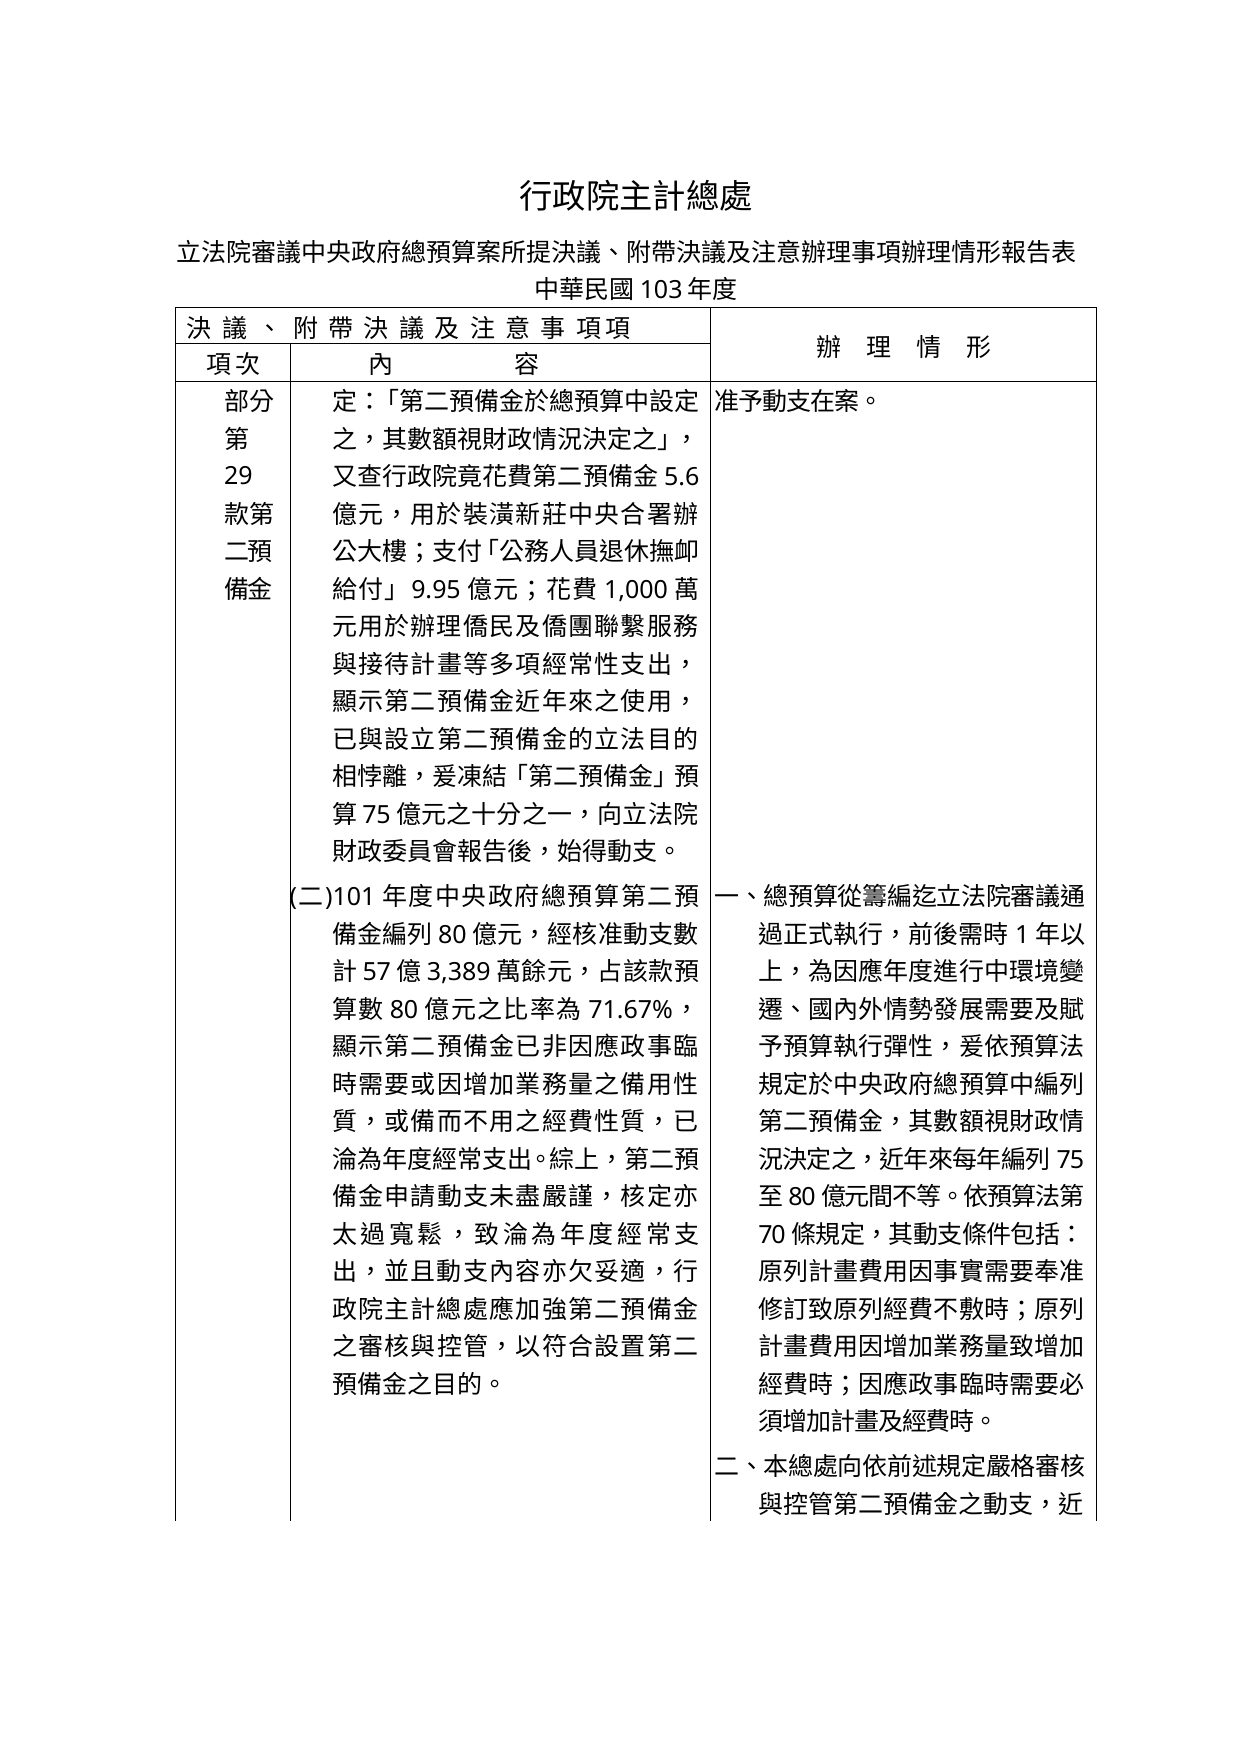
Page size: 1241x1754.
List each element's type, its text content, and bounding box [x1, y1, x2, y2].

table_cell 辦理情形 [711, 308, 1096, 381]
table_cell 准予動支在案。 [711, 382, 1096, 876]
table_cell 項次 [176, 344, 290, 381]
table_cell 一、總預算從籌編迄立法院審議通過正式執行，前後需時1年以上，為因應年度進行中環境變遷、國內外情勢發展需要及賦予預算執行彈性，爰依預算法規定於中央政府總預算中編列第二預備金，其數額視財政情況決定之，近年來每年編列75至80億元間不等。依預算法第70條規定，其動支條件包括：原列計畫費用因事實需要奉准修訂致原列經費不敷時；原列計畫費用因增加業務量致增加經費時；因應政事臨時需要必須增加計畫及經費時。 二、本總處向依前述規定嚴格審核與控管第二預備金之動支，近 [711, 876, 1096, 1521]
table_header 行政院主計總處 立法院審議中央政府總預算案所提決議、附帶決議及注意辦理事項辦理情形報告表 中華民國103年度 [175, 157, 1096, 307]
table_cell 定：「第二預備金於總預算中設定之，其數額視財政情況決定之」，又查行政院竟花費第二預備金5.6億元，用於裝潢新莊中央合署辦公大樓；支付「公務人員退休撫卹給付」9.95億元；花費1,000萬元用於辦理僑民及僑團聯繫服務與接待計畫等多項經常性支出，顯示第二預備金近年來之使用，已與設立第二預備金的立法目的相悖離，爰凍結「第二預備金」預算75億元之十分之一，向立法院財政委員會報告後，始得動支。 [291, 382, 710, 876]
table_cell (二)101年度中央政府總預算第二預備金編列80億元，經核准動支數計57億3,389萬餘元，占該款預算數80億元之比率為71.67%，顯示第二預備金已非因應政事臨時需要或因增加業務量之備用性質，或備而不用之經費性質，已淪為年度經常支出。綜上，第二預備金申請動支未盡嚴謹，核定亦太過寬鬆，致淪為年度經常支出，並且動支內容亦欠妥適，行政院主計總處應加強第二預備金之審核與控管，以符合設置第二預備金之目的。 [291, 876, 710, 1521]
table_cell 部分 第29款第二預備金 [176, 382, 290, 876]
table_cell 內 容 [291, 344, 710, 381]
table_cell 決議、附帶決議及注意事項項 [176, 308, 710, 342]
table_cell [176, 876, 290, 1521]
